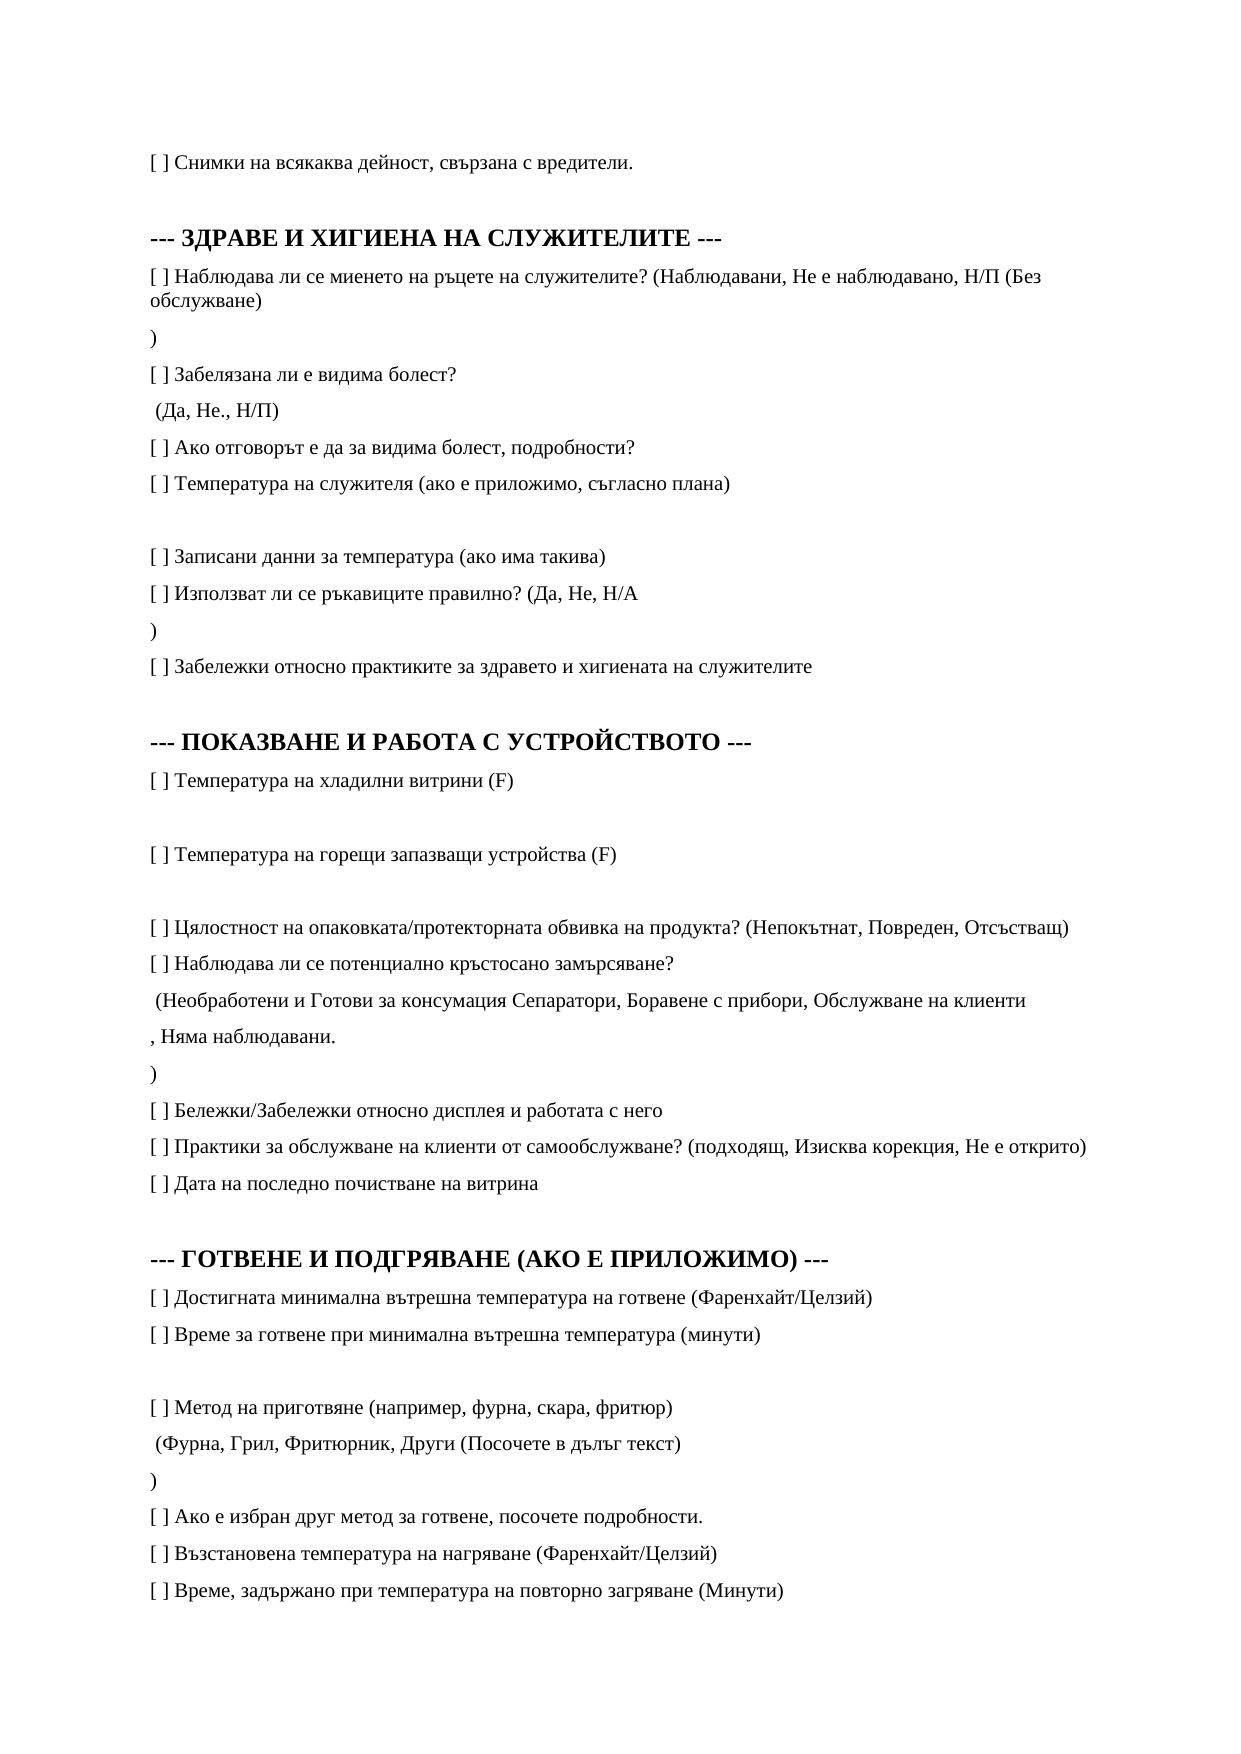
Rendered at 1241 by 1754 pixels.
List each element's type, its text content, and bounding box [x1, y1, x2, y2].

text ) [150, 325, 1090, 349]
text [ ] Температура на горещи запазващи устройства (F) [150, 842, 1090, 866]
text , Няма наблюдавани. [150, 1024, 1090, 1048]
text [ ] Бележки/Забележки относно дисплея и работата с него [150, 1097, 1090, 1122]
text ) [150, 617, 1090, 642]
text [ ] Температура на служителя (ако е приложимо, съгласно плана) [150, 471, 1090, 495]
text ) [150, 1468, 1090, 1492]
text (Да, Не., Н/П) [150, 398, 1090, 422]
text [ ] Възстановена температура на нагряване (Фаренхайт/Целзий) [150, 1541, 1090, 1565]
text [ ] Практики за обслужване на клиенти от самообслужване? (подходящ, Изисква корекция, Не е открито) [150, 1134, 1090, 1158]
text [ ] Достигната минимална вътрешна температура на готвене (Фаренхайт/Целзий) [150, 1285, 1090, 1309]
text [ ] Забележки относно практиките за здравето и хигиената на служителите [150, 654, 1090, 678]
text [ ] Използват ли се ръкавиците правилно? (Да, Не, Н/А [150, 581, 1090, 605]
text [ ] Дата на последно почистване на витрина [150, 1171, 1090, 1195]
text --- ПОКАЗВАНЕ И РАБОТА С УСТРОЙСТВОТО --- [150, 727, 1090, 756]
text --- ГОТВЕНЕ И ПОДГРЯВАНЕ (АКО Е ПРИЛОЖИМО) --- [150, 1244, 1090, 1272]
text [ ] Снимки на всякаква дейност, свързана с вредители. [150, 150, 1090, 174]
text [ ] Наблюдава ли се миенето на ръцете на служителите? (Наблюдавани, Не е наблюдавано, Н/П (Без обслужване) [150, 264, 1090, 312]
text [ ] Температура на хладилни витрини (F) [150, 768, 1090, 792]
text [ ] Време за готвене при минимална вътрешна температура (минути) [150, 1322, 1090, 1346]
text [ ] Ако отговорът е да за видима болест, подробности? [150, 435, 1090, 459]
text [ ] Време, задържано при температура на повторно загряване (Минути) [150, 1577, 1090, 1602]
text [ ] Записани данни за температура (ако има такива) [150, 544, 1090, 568]
text [ ] Метод на приготвяне (например, фурна, скара, фритюр) [150, 1395, 1090, 1419]
text --- ЗДРАВЕ И ХИГИЕНА НА СЛУЖИТЕЛИТЕ --- [150, 223, 1090, 252]
text (Необработени и Готови за консумация Сепаратори, Боравене с прибори, Обслужване на клиенти [150, 988, 1090, 1012]
text ) [150, 1061, 1090, 1085]
text [ ] Забелязана ли е видима болест? [150, 362, 1090, 386]
text [ ] Цялостност на опаковката/протекторната обвивка на продукта? (Непокътнат, Повреден, Отсъстващ) [150, 915, 1090, 939]
text (Фурна, Грил, Фритюрник, Други (Посочете в дълъг текст) [150, 1431, 1090, 1455]
text [ ] Ако е избран друг метод за готвене, посочете подробности. [150, 1504, 1090, 1528]
text [ ] Наблюдава ли се потенциално кръстосано замърсяване? [150, 951, 1090, 975]
